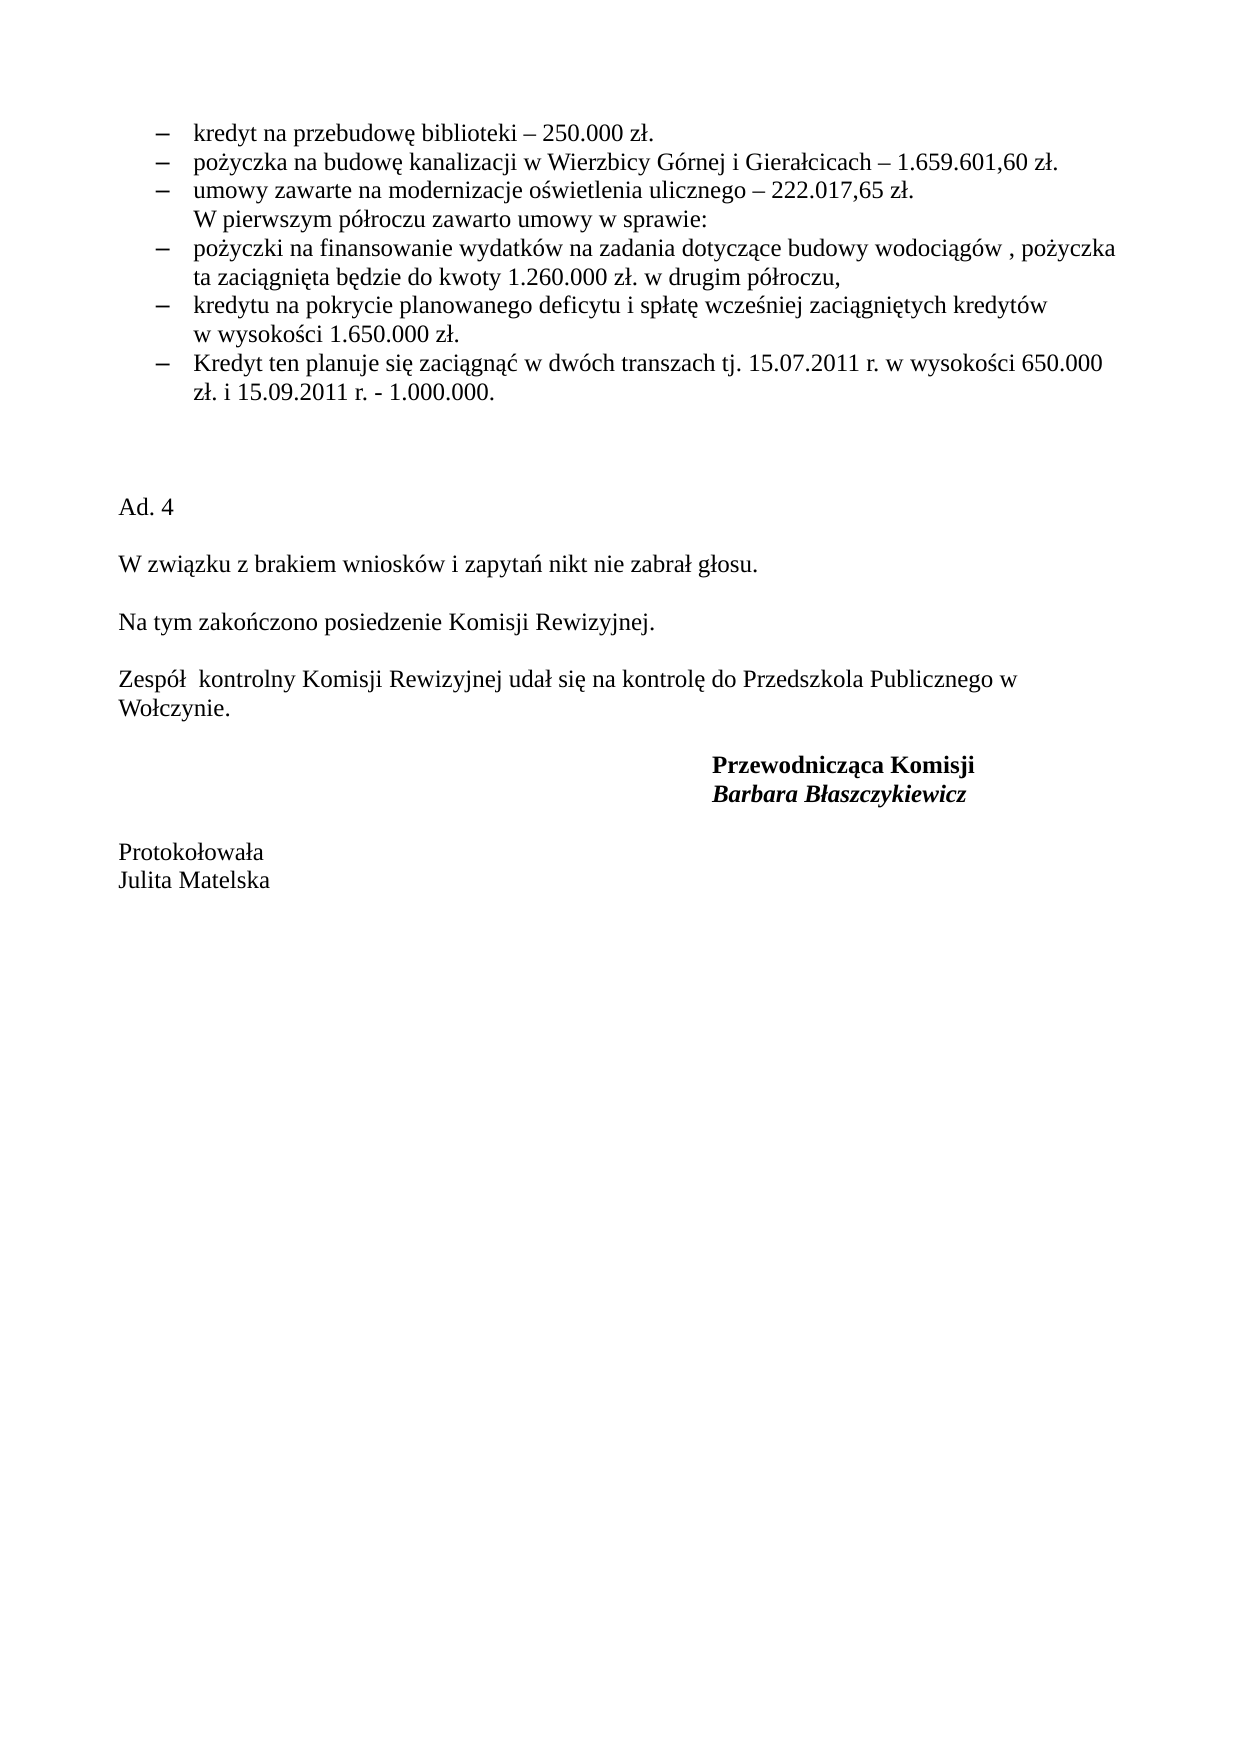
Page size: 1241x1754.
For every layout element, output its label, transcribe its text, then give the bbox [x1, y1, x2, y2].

list kredytu na pokrycie planowanego deficytu i spłatę wcześniej zaciągniętych kredytów w wysokości 1.650.000 zł. [156, 291, 1122, 348]
text Julita Matelska [118, 866, 1122, 894]
text Protokołowała [118, 837, 1122, 866]
list W pierwszym półroczu zawarto umowy w sprawie: [156, 204, 1122, 233]
list pożyczki na finansowanie wydatków na zadania dotyczące budowy wodociągów , pożyczka ta zaciągnięta będzie do kwoty 1.260.000 zł. w drugim półroczu, [156, 233, 1122, 291]
text W związku z brakiem wniosków i zapytań nikt nie zabrał głosu. [118, 549, 1122, 578]
text Ad. 4 [118, 492, 1122, 521]
text Barbara Błaszczykiewicz [118, 779, 1122, 808]
list kredyt na przebudowę biblioteki – 250.000 zł. [156, 118, 1122, 147]
list umowy zawarte na modernizacje oświetlenia ulicznego – 222.017,65 zł. [156, 176, 1122, 204]
text Na tym zakończono posiedzenie Komisji Rewizyjnej. [118, 607, 1122, 636]
list pożyczka na budowę kanalizacji w Wierzbicy Górnej i Gierałcicach – 1.659.601,60 zł. [156, 147, 1122, 176]
text Zespół kontrolny Komisji Rewizyjnej udał się na kontrolę do Przedszkola Publicznego w Wołczynie. [118, 664, 1122, 722]
list Kredyt ten planuje się zaciągnąć w dwóch transzach tj. 15.07.2011 r. w wysokości 650.000 zł. i 15.09.2011 r. - 1.000.000. [156, 348, 1122, 406]
text Przewodnicząca Komisji [118, 751, 1122, 779]
